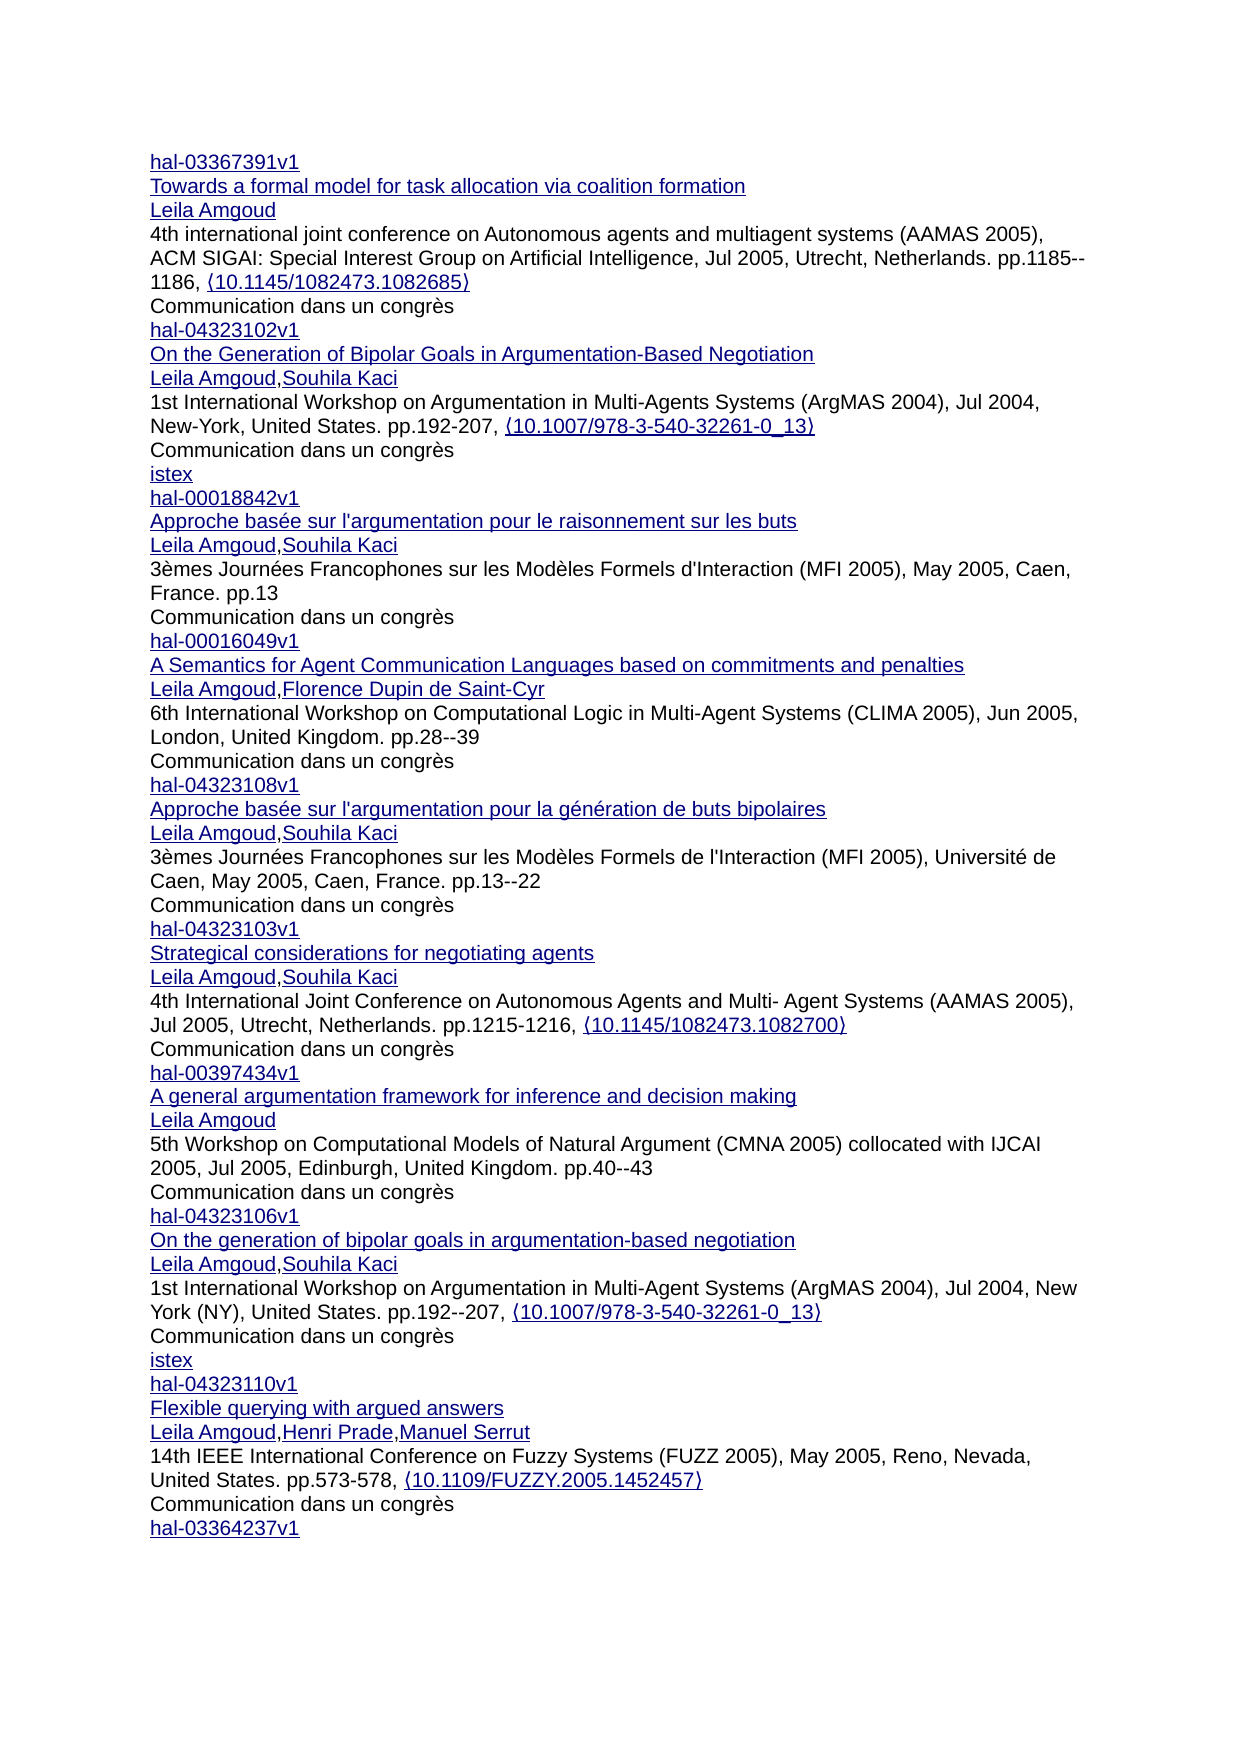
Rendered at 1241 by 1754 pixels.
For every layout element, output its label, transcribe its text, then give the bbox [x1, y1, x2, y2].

table_cell Towards a formal model for task allocation via coalition formation Leila Amgoud 4th international joint conference on Autonomous agents and multiagent systems (AAMAS 2005), ACM SIGAI: Special Interest Group on Artificial Intelligence, Jul 2005, Utrecht, Netherlands. pp.1185--1186, ⟨10.1145/1082473.1082685⟩ Communication dans un congrès hal-04323102v1 [150, 174, 1090, 342]
table_cell A general argumentation framework for inference and decision making Leila Amgoud 5th Workshop on Computational Models of Natural Argument (CMNA 2005) collocated with IJCAI 2005, Jul 2005, Edinburgh, United Kingdom. pp.40--43 Communication dans un congrès hal-04323106v1 [150, 1084, 1090, 1228]
table_cell A Semantics for Agent Communication Languages based on commitments and penalties Leila Amgoud,Florence Dupin de Saint-Cyr 6th International Workshop on Computational Logic in Multi-Agent Systems (CLIMA 2005), Jun 2005, London, United Kingdom. pp.28--39 Communication dans un congrès hal-04323108v1 [150, 653, 1090, 797]
table_cell Approche basée sur l'argumentation pour le raisonnement sur les buts Leila Amgoud,Souhila Kaci 3èmes Journées Francophones sur les Modèles Formels d'Interaction (MFI 2005), May 2005, Caen, France. pp.13 Communication dans un congrès hal-00016049v1 [150, 509, 1090, 653]
table_cell Flexible querying with argued answers Leila Amgoud,Henri Prade,Manuel Serrut 14th IEEE International Conference on Fuzzy Systems (FUZZ 2005), May 2005, Reno, Nevada, United States. pp.573-578, ⟨10.1109/FUZZY.2005.1452457⟩ Communication dans un congrès hal-03364237v1 [150, 1396, 1090, 1539]
table_cell On the Generation of Bipolar Goals in Argumentation-Based Negotiation Leila Amgoud,Souhila Kaci 1st International Workshop on Argumentation in Multi-Agents Systems (ArgMAS 2004), Jul 2004, New-York, United States. pp.192-207, ⟨10.1007/978-3-540-32261-0_13⟩ Communication dans un congrès istex hal-00018842v1 [150, 342, 1090, 509]
table_cell On the generation of bipolar goals in argumentation-based negotiation Leila Amgoud,Souhila Kaci 1st International Workshop on Argumentation in Multi-Agent Systems (ArgMAS 2004), Jul 2004, New York (NY), United States. pp.192--207, ⟨10.1007/978-3-540-32261-0_13⟩ Communication dans un congrès istex hal-04323110v1 [150, 1228, 1090, 1396]
table_cell Approche basée sur l'argumentation pour la génération de buts bipolaires Leila Amgoud,Souhila Kaci 3èmes Journées Francophones sur les Modèles Formels de l'Interaction (MFI 2005), Université de Caen, May 2005, Caen, France. pp.13--22 Communication dans un congrès hal-04323103v1 [150, 797, 1090, 941]
table_cell hal-03367391v1 [150, 150, 1090, 174]
table_cell Strategical considerations for negotiating agents Leila Amgoud,Souhila Kaci 4th International Joint Conference on Autonomous Agents and Multi- Agent Systems (AAMAS 2005), Jul 2005, Utrecht, Netherlands. pp.1215-1216, ⟨10.1145/1082473.1082700⟩ Communication dans un congrès hal-00397434v1 [150, 941, 1090, 1084]
